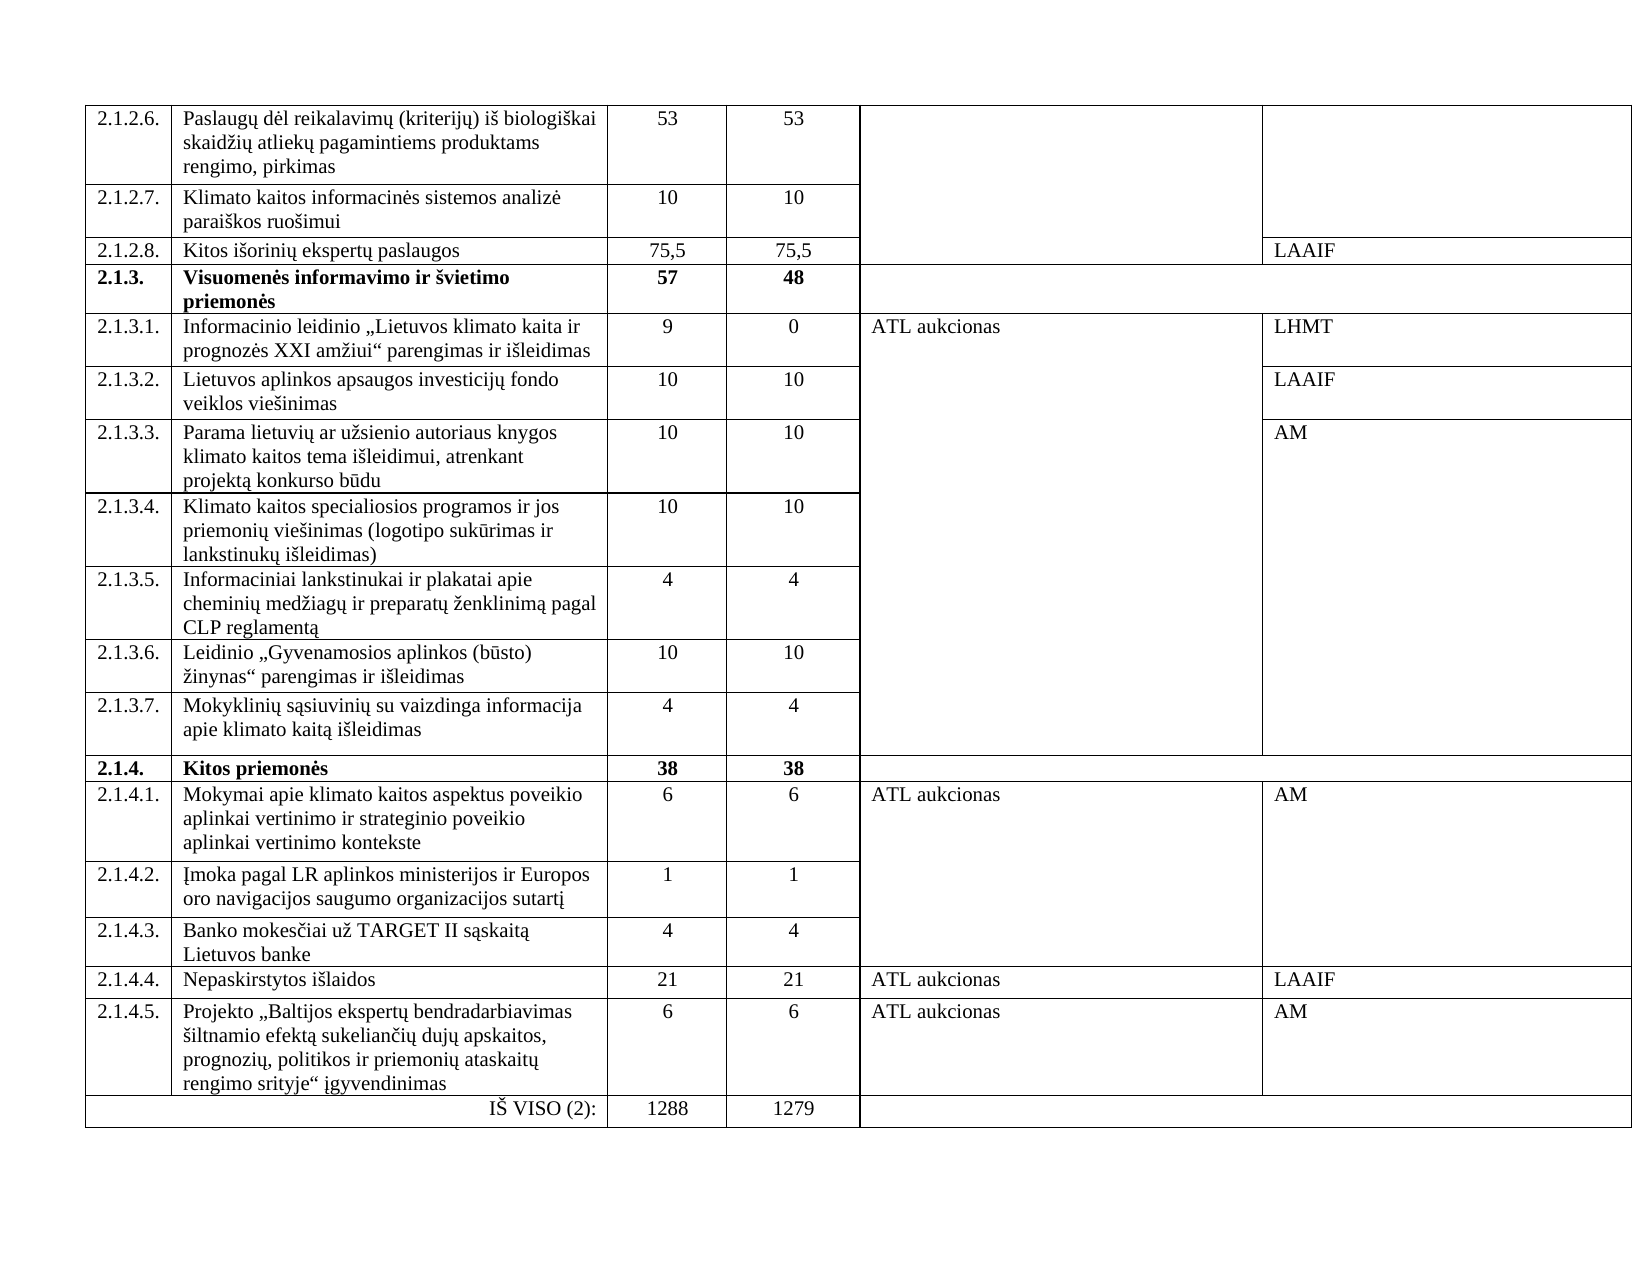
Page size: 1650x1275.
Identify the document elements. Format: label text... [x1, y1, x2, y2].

table_cell 2.1.3.6. [86, 640, 171, 692]
table_cell AM [1263, 999, 1631, 1095]
table_cell 2.1.3.1. [86, 314, 171, 366]
table_cell 38 [608, 756, 726, 781]
table_cell 2.1.3. [86, 265, 171, 313]
table_cell 75,5 [727, 238, 859, 264]
table_cell LAAIF [1263, 967, 1631, 997]
table_cell 6 [727, 782, 859, 861]
table_cell AM [1263, 782, 1631, 966]
table_cell Klimato kaitos informacinės sistemos analizė paraiškos ruošimui [172, 185, 607, 237]
table_cell Projekto „Baltijos ekspertų bendradarbiavimas šiltnamio efektą sukeliančių dujų apskaitos, prognozių, politikos ir priemonių ataskaitų rengimo srityje“ įgyvendinimas [172, 999, 607, 1095]
table_cell 10 [608, 640, 726, 692]
table_cell 2.1.3.5. [86, 567, 171, 639]
table_cell [861, 1096, 1631, 1127]
table_cell 21 [727, 967, 859, 997]
table_cell 4 [727, 693, 859, 754]
table_cell 10 [608, 494, 726, 566]
table_cell 4 [727, 918, 859, 966]
table_cell 10 [727, 185, 859, 237]
table_cell 2.1.3.4. [86, 494, 171, 566]
table_cell 4 [608, 567, 726, 639]
table_cell 2.1.2.7. [86, 185, 171, 237]
table_cell 53 [727, 106, 859, 184]
table_cell LAAIF [1263, 367, 1631, 419]
table_cell 10 [608, 185, 726, 237]
table_cell 4 [727, 567, 859, 639]
table_cell 10 [727, 367, 859, 419]
table_cell 10 [608, 367, 726, 419]
table_cell 2.1.2.8. [86, 238, 171, 264]
table_cell 4 [608, 693, 726, 754]
table_cell Informacinio leidinio „Lietuvos klimato kaita ir prognozės XXI amžiui“ parengimas ir išleidimas [172, 314, 607, 366]
table_cell AM [1263, 420, 1631, 754]
table_cell 48 [727, 265, 859, 313]
table_cell Kitos išorinių ekspertų paslaugos [172, 238, 607, 264]
table_cell 1288 [608, 1096, 726, 1127]
table_cell ATL aukcionas [861, 782, 1262, 966]
table_cell 2.1.4.5. [86, 999, 171, 1095]
table_cell 1 [608, 862, 726, 917]
table_cell [861, 265, 1631, 313]
table_cell 2.1.4. [86, 756, 171, 781]
table_cell Paslaugų dėl reikalavimų (kriterijų) iš biologiškai skaidžių atliekų pagamintiems produktams rengimo, pirkimas [172, 106, 607, 184]
table_cell Parama lietuvių ar užsienio autoriaus knygos klimato kaitos tema išleidimui, atrenkant projektą konkurso būdu [172, 420, 607, 492]
table_cell 0 [727, 314, 859, 366]
table_cell 38 [727, 756, 859, 781]
table_cell 6 [608, 999, 726, 1095]
table_cell Mokyklinių sąsiuvinių su vaizdinga informacija apie klimato kaitą išleidimas [172, 693, 607, 754]
table_cell 1 [727, 862, 859, 917]
table_cell Įmoka pagal LR aplinkos ministerijos ir Europos oro navigacijos saugumo organizacijos sutartį [172, 862, 607, 917]
table_cell Banko mokesčiai už TARGET II sąskaitą Lietuvos banke [172, 918, 607, 966]
table_cell Klimato kaitos specialiosios programos ir jos priemonių viešinimas (logotipo sukūrimas ir lankstinukų išleidimas) [172, 494, 607, 566]
table_cell 10 [727, 420, 859, 492]
table_cell 2.1.4.1. [86, 782, 171, 861]
table_cell 10 [727, 640, 859, 692]
table_cell ATL aukcionas [861, 314, 1262, 754]
table_cell [861, 106, 1262, 264]
table_cell 1279 [727, 1096, 859, 1127]
table_cell 2.1.3.3. [86, 420, 171, 492]
table_cell LHMT [1263, 314, 1631, 366]
table_cell 2.1.2.6. [86, 106, 171, 184]
table_cell Leidinio „Gyvenamosios aplinkos (būsto) žinynas“ parengimas ir išleidimas [172, 640, 607, 692]
table_cell Informaciniai lankstinukai ir plakatai apie cheminių medžiagų ir preparatų ženklinimą pagal CLP reglamentą [172, 567, 607, 639]
table_cell 2.1.4.4. [86, 967, 171, 997]
table_cell 75,5 [608, 238, 726, 264]
table_cell Mokymai apie klimato kaitos aspektus poveikio aplinkai vertinimo ir strateginio poveikio aplinkai vertinimo kontekste [172, 782, 607, 861]
table_cell 9 [608, 314, 726, 366]
table_cell Kitos priemonės [172, 756, 607, 781]
table_cell 6 [727, 999, 859, 1095]
table_cell Visuomenės informavimo ir švietimo priemonės [172, 265, 607, 313]
table_cell Nepaskirstytos išlaidos [172, 967, 607, 997]
table_cell 57 [608, 265, 726, 313]
table_cell [1263, 106, 1631, 237]
table_cell ATL aukcionas [861, 999, 1262, 1095]
table_cell 10 [727, 494, 859, 566]
table_cell 10 [608, 420, 726, 492]
table_cell 21 [608, 967, 726, 997]
table_cell 2.1.3.7. [86, 693, 171, 754]
table_cell 4 [608, 918, 726, 966]
table_cell ATL aukcionas [861, 967, 1262, 997]
table_cell 2.1.4.2. [86, 862, 171, 917]
table_cell 53 [608, 106, 726, 184]
table_cell 6 [608, 782, 726, 861]
table_cell Lietuvos aplinkos apsaugos investicijų fondo veiklos viešinimas [172, 367, 607, 419]
table_cell 2.1.4.3. [86, 918, 171, 966]
table_cell IŠ VISO (2): [86, 1096, 607, 1127]
table_cell 2.1.3.2. [86, 367, 171, 419]
table_cell [861, 756, 1631, 781]
table_cell LAAIF [1263, 238, 1631, 264]
